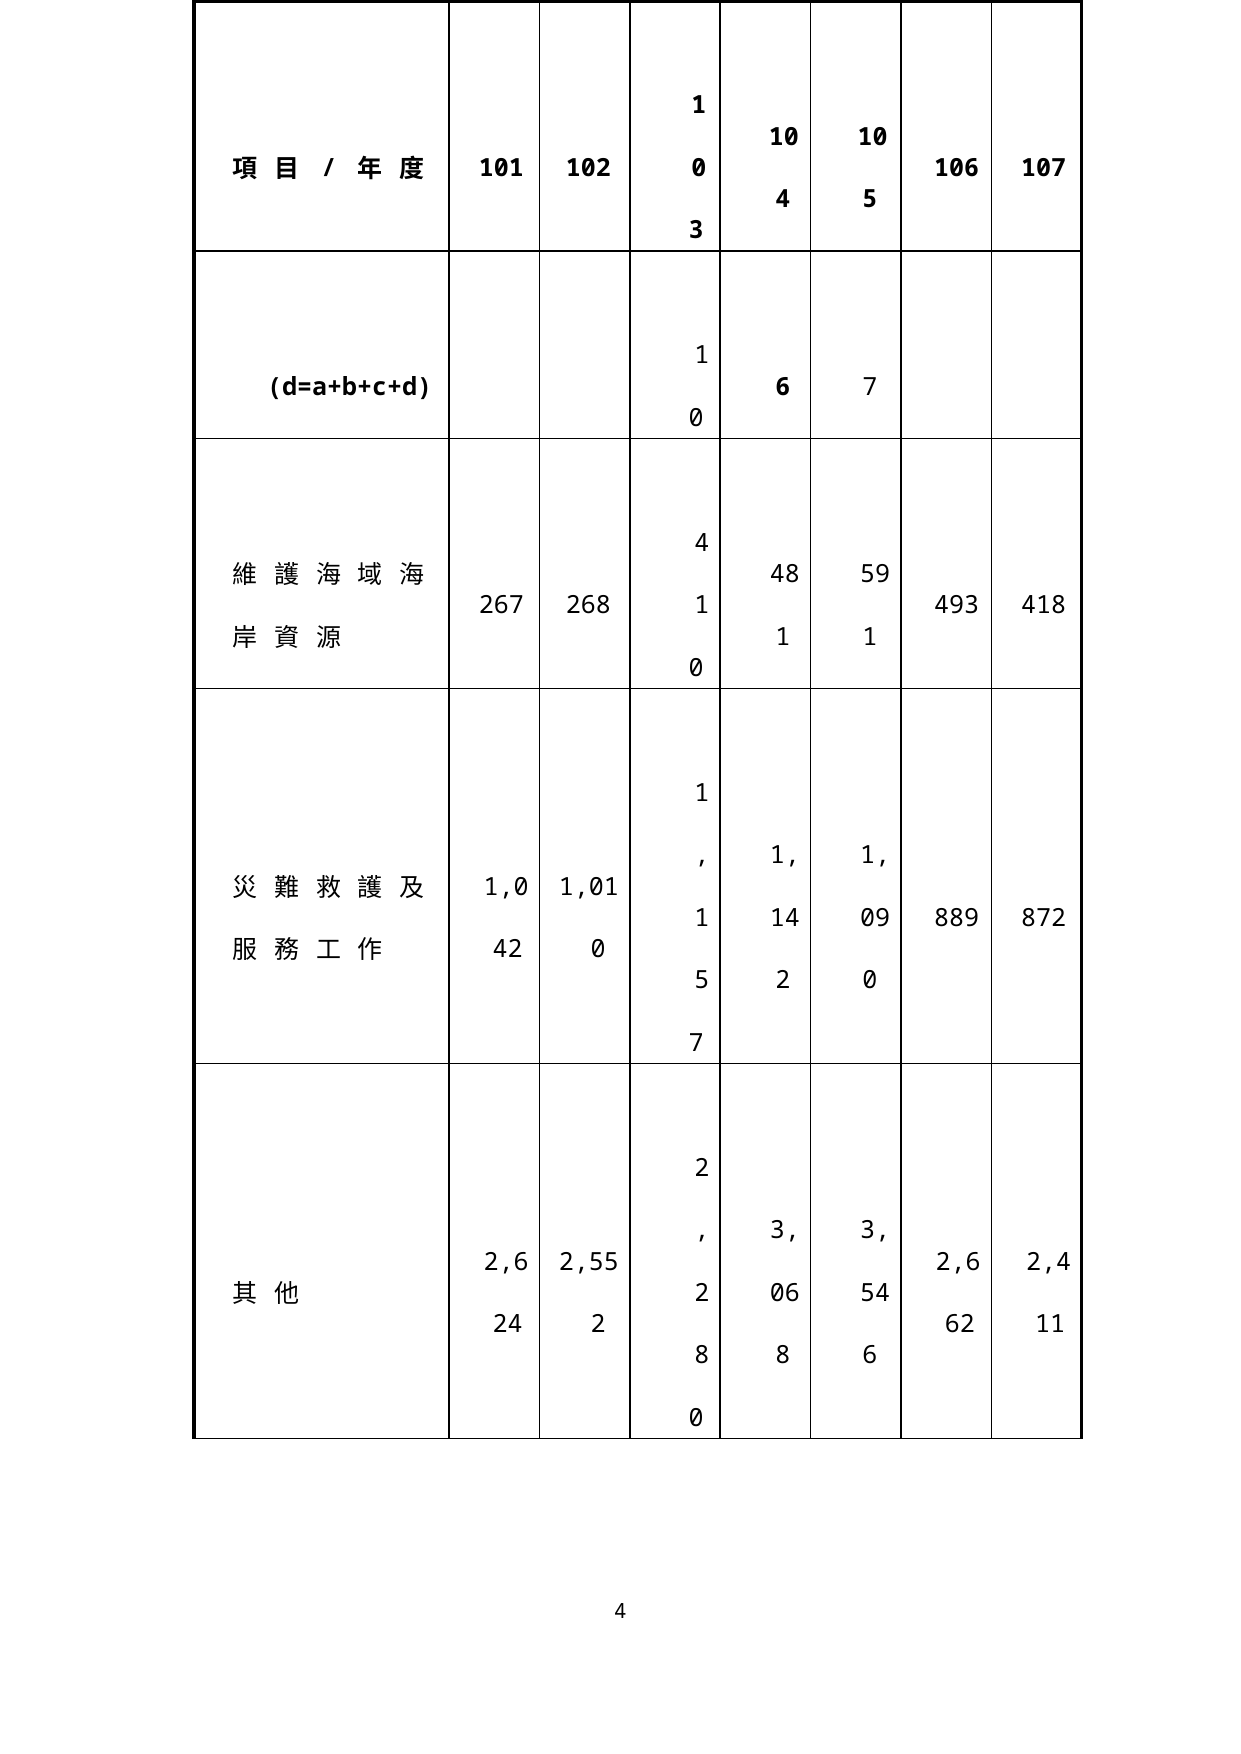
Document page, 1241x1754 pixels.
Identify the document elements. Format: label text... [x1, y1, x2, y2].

table_cell 268 [540, 439, 629, 687]
table_cell [450, 252, 539, 437]
table_cell 2,280 [631, 1064, 719, 1437]
table_cell 1,142 [721, 689, 810, 1062]
table_cell (d=a+b+c+d) [196, 252, 448, 437]
table_cell 2,552 [540, 1064, 629, 1437]
table_header 項目/年度 [196, 3, 448, 250]
table_cell 6 [721, 252, 810, 437]
table_cell 591 [811, 439, 900, 687]
table_cell 3,546 [811, 1064, 900, 1437]
table_cell 2,411 [992, 1064, 1080, 1437]
table_header 104 [721, 3, 810, 250]
table_header 105 [811, 3, 900, 250]
table_cell 7 [811, 252, 900, 437]
table_cell 1,090 [811, 689, 900, 1062]
table_cell 災難救護及服務工作 [196, 689, 448, 1062]
table_cell 889 [902, 689, 991, 1062]
table_cell 872 [992, 689, 1080, 1062]
table_cell [902, 252, 991, 437]
table_cell 267 [450, 439, 539, 687]
table_cell 維護海域海岸資源 [196, 439, 448, 687]
table_cell 2,624 [450, 1064, 539, 1437]
table_cell 1,042 [450, 689, 539, 1062]
table_header 102 [540, 3, 629, 250]
table_cell 410 [631, 439, 719, 687]
table_header 106 [902, 3, 991, 250]
table_header 103 [631, 3, 719, 250]
table_cell [540, 252, 629, 437]
table_cell 2,662 [902, 1064, 991, 1437]
table_header 101 [450, 3, 539, 250]
table_cell 1,157 [631, 689, 719, 1062]
table_cell 481 [721, 439, 810, 687]
table_cell [992, 252, 1080, 437]
table_cell 1,010 [540, 689, 629, 1062]
table_cell 其他 [196, 1064, 448, 1437]
table_cell 10 [631, 252, 719, 437]
table_cell 493 [902, 439, 991, 687]
table_header 107 [992, 3, 1080, 250]
table_cell 3,068 [721, 1064, 810, 1437]
table_cell 418 [992, 439, 1080, 687]
